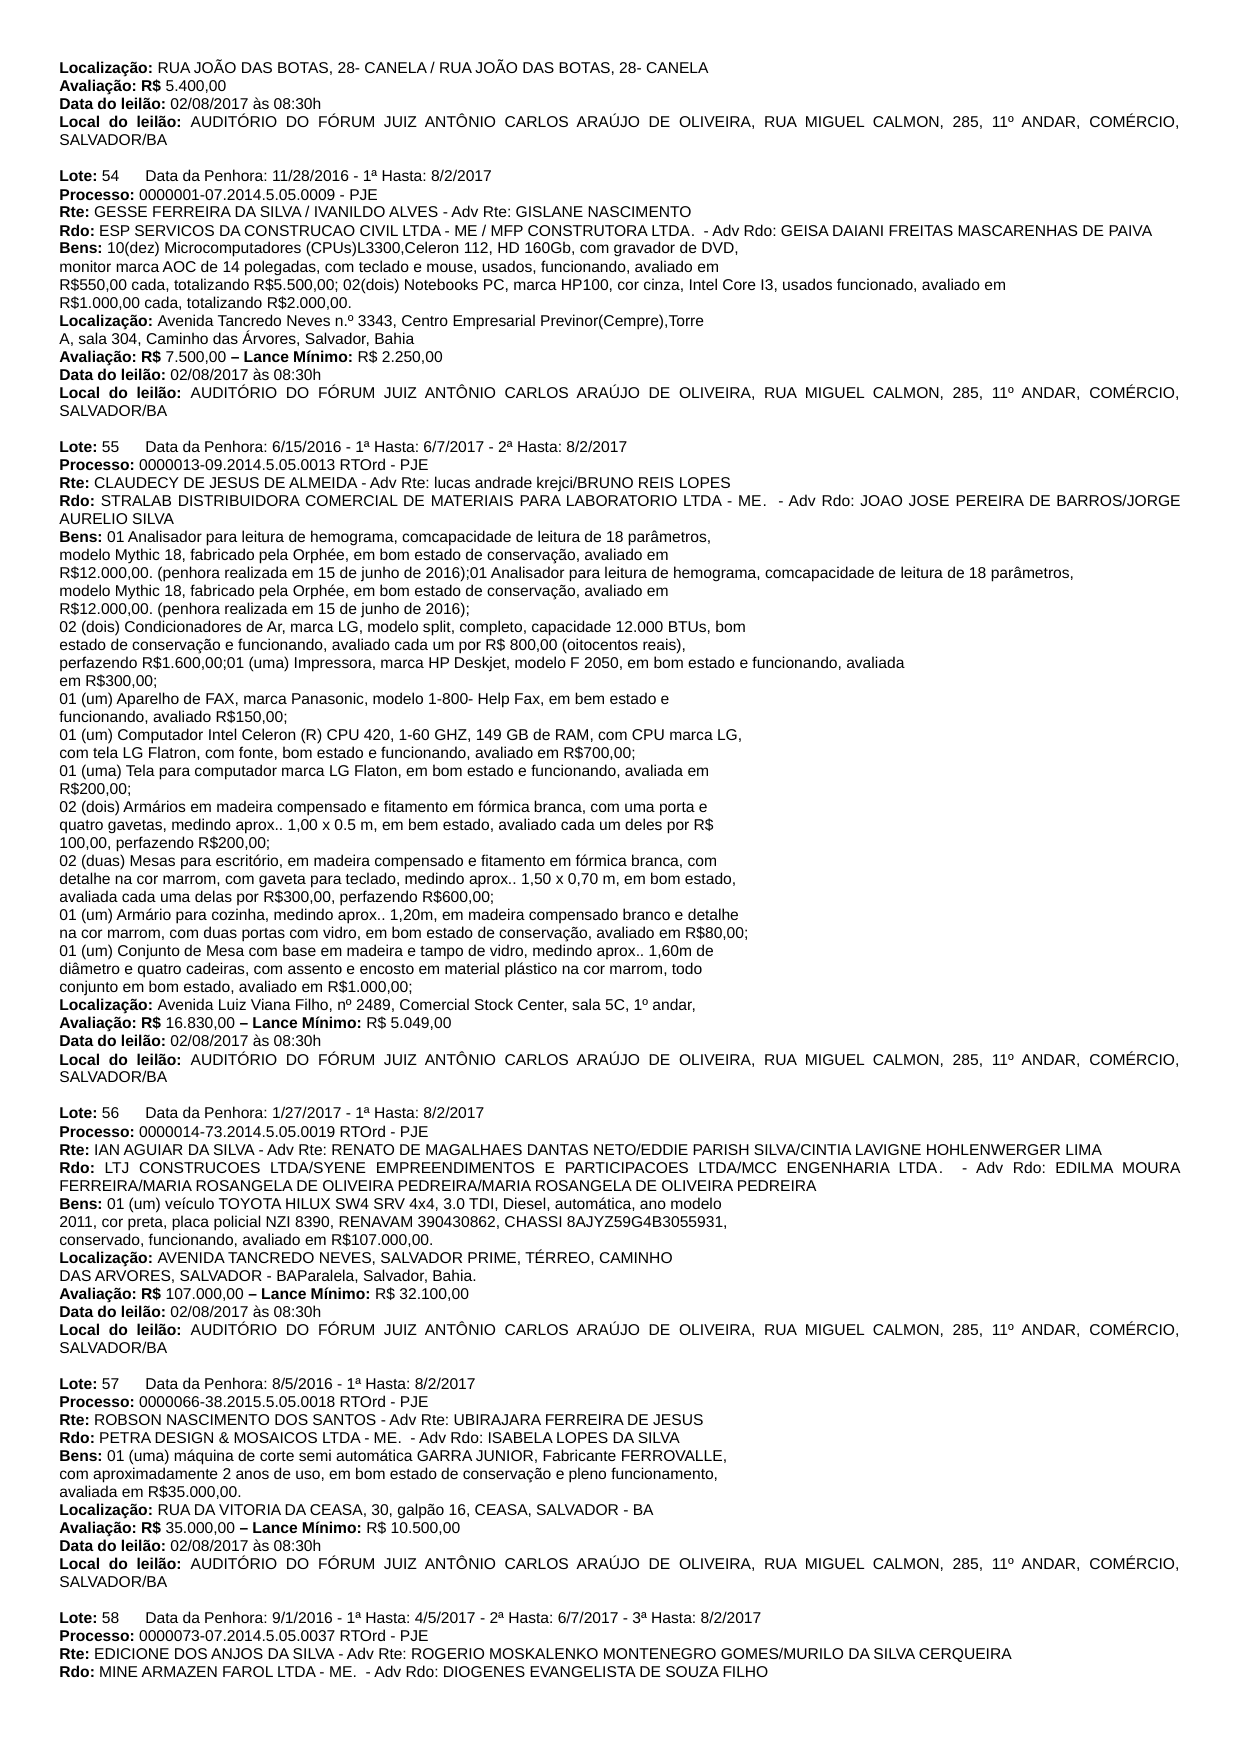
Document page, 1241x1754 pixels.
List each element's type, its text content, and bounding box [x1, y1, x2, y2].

text Local do leilão: AUDITÓRIO DO FÓRUM JUIZ ANTÔNIO CARLOS ARAÚJO DE OLIVEIRA, RUA MIGUEL CALMON, 285, 11º ANDAR, COMÉRCIO, SALVADOR/BA [59, 383, 1181, 419]
text Local do leilão: AUDITÓRIO DO FÓRUM JUIZ ANTÔNIO CARLOS ARAÚJO DE OLIVEIRA, RUA MIGUEL CALMON, 285, 11º ANDAR, COMÉRCIO, SALVADOR/BA [59, 1050, 1181, 1086]
text Data do leilão: 02/08/2017 às 08:30h [59, 365, 1181, 383]
text funcionando, avaliado R$150,00; [59, 708, 1181, 726]
text Bens: 01 Analisador para leitura de hemograma, comcapacidade de leitura de 18 parâmetros, [59, 528, 1181, 546]
text Bens: 10(dez) Microcomputadores (CPUs)L3300,Celeron 112, HD 160Gb, com gravador de DVD, [59, 239, 1181, 257]
text conservado, funcionando, avaliado em R$107.000,00. [59, 1230, 1181, 1248]
text Bens: 01 (um) veículo TOYOTA HILUX SW4 SRV 4x4, 3.0 TDI, Diesel, automática, ano modelo [59, 1194, 1181, 1212]
text R$1.000,00 cada, totalizando R$2.000,00. [59, 293, 1181, 311]
text Rdo: LTJ CONSTRUCOES LTDA/SYENE EMPREENDIMENTOS E PARTICIPACOES LTDA/MCC ENGENHARIA LTDA. - Adv Rdo: EDILMA MOURA FERREIRA/MARIA ROSANGELA DE OLIVEIRA PEDREIRA/MARIA ROSANGELA DE OLIVEIRA PEDREIRA [59, 1158, 1181, 1194]
text 01 (um) Aparelho de FAX, marca Panasonic, modelo 1-800- Help Fax, em bem estado e [59, 690, 1181, 708]
text Avaliação: R$ 16.830,00 – Lance Mínimo: R$ 5.049,00 [59, 1014, 1181, 1032]
text Localização: RUA DA VITORIA DA CEASA, 30, galpão 16, CEASA, SALVADOR - BA [59, 1501, 1181, 1519]
text Rte: GESSE FERREIRA DA SILVA / IVANILDO ALVES - Adv Rte: GISLANE NASCIMENTO [59, 203, 1181, 221]
text Data do leilão: 02/08/2017 às 08:30h [59, 1537, 1181, 1555]
text avaliada em R$35.000,00. [59, 1483, 1181, 1501]
text 02 (dois) Condicionadores de Ar, marca LG, modelo split, completo, capacidade 12.000 BTUs, bom [59, 618, 1181, 636]
text Rdo: PETRA DESIGN & MOSAICOS LTDA - ME. - Adv Rdo: ISABELA LOPES DA SILVA [59, 1429, 1181, 1447]
text DAS ARVORES, SALVADOR - BAParalela, Salvador, Bahia. [59, 1266, 1181, 1284]
text Localização: Avenida Tancredo Neves n.º 3343, Centro Empresarial Previnor(Cempre),Torre [59, 311, 1181, 329]
text Avaliação: R$ 5.400,00 [59, 77, 1181, 95]
text avaliada cada uma delas por R$300,00, perfazendo R$600,00; [59, 888, 1181, 906]
text 01 (um) Conjunto de Mesa com base em madeira e tampo de vidro, medindo aprox.. 1,60m de [59, 942, 1181, 960]
text Lote: 55 Data da Penhora: 6/15/2016 - 1ª Hasta: 6/7/2017 - 2ª Hasta: 8/2/2017 [59, 437, 1181, 456]
text detalhe na cor marrom, com gaveta para teclado, medindo aprox.. 1,50 x 0,70 m, em bom estado, [59, 870, 1181, 888]
text quatro gavetas, medindo aprox.. 1,00 x 0.5 m, em bem estado, avaliado cada um deles por R$ [59, 816, 1181, 834]
text Data do leilão: 02/08/2017 às 08:30h [59, 1032, 1181, 1050]
text Local do leilão: AUDITÓRIO DO FÓRUM JUIZ ANTÔNIO CARLOS ARAÚJO DE OLIVEIRA, RUA MIGUEL CALMON, 285, 11º ANDAR, COMÉRCIO, SALVADOR/BA [59, 1321, 1181, 1357]
text em R$300,00; [59, 672, 1181, 690]
text Avaliação: R$ 35.000,00 – Lance Mínimo: R$ 10.500,00 [59, 1519, 1181, 1537]
text Lote: 58 Data da Penhora: 9/1/2016 - 1ª Hasta: 4/5/2017 - 2ª Hasta: 6/7/2017 - 3ª Hasta: 8/2/2017 [59, 1609, 1181, 1627]
text 02 (dois) Armários em madeira compensado e fitamento em fórmica branca, com uma porta e [59, 798, 1181, 816]
text Rdo: MINE ARMAZEN FAROL LTDA - ME. - Adv Rdo: DIOGENES EVANGELISTA DE SOUZA FILHO [59, 1663, 1181, 1681]
text Data do leilão: 02/08/2017 às 08:30h [59, 1302, 1181, 1321]
text Local do leilão: AUDITÓRIO DO FÓRUM JUIZ ANTÔNIO CARLOS ARAÚJO DE OLIVEIRA, RUA MIGUEL CALMON, 285, 11º ANDAR, COMÉRCIO, SALVADOR/BA [59, 113, 1181, 149]
text modelo Mythic 18, fabricado pela Orphée, em bom estado de conservação, avaliado em [59, 582, 1181, 600]
text 2011, cor preta, placa policial NZI 8390, RENAVAM 390430862, CHASSI 8AJYZ59G4B3055931, [59, 1212, 1181, 1230]
text com aproximadamente 2 anos de uso, em bom estado de conservação e pleno funcionamento, [59, 1465, 1181, 1483]
text 01 (uma) Tela para computador marca LG Flaton, em bom estado e funcionando, avaliada em [59, 762, 1181, 780]
text 01 (um) Armário para cozinha, medindo aprox.. 1,20m, em madeira compensado branco e detalhe [59, 906, 1181, 924]
text estado de conservação e funcionando, avaliado cada um por R$ 800,00 (oitocentos reais), [59, 636, 1181, 654]
text Processo: 0000066-38.2015.5.05.0018 RTOrd - PJE [59, 1393, 1181, 1411]
text 02 (duas) Mesas para escritório, em madeira compensado e fitamento em fórmica branca, com [59, 852, 1181, 870]
text diâmetro e quatro cadeiras, com assento e encosto em material plástico na cor marrom, todo [59, 960, 1181, 978]
text monitor marca AOC de 14 polegadas, com teclado e mouse, usados, funcionando, avaliado em [59, 257, 1181, 275]
text R$12.000,00. (penhora realizada em 15 de junho de 2016); [59, 600, 1181, 618]
text R$200,00; [59, 780, 1181, 798]
text conjunto em bom estado, avaliado em R$1.000,00; [59, 978, 1181, 996]
text na cor marrom, com duas portas com vidro, em bom estado de conservação, avaliado em R$80,00; [59, 924, 1181, 942]
text Processo: 0000001-07.2014.5.05.0009 - PJE [59, 185, 1181, 203]
text Localização: RUA JOÃO DAS BOTAS, 28- CANELA / RUA JOÃO DAS BOTAS, 28- CANELA [59, 59, 1181, 77]
text 01 (um) Computador Intel Celeron (R) CPU 420, 1-60 GHZ, 149 GB de RAM, com CPU marca LG, [59, 726, 1181, 744]
text Localização: Avenida Luiz Viana Filho, nº 2489, Comercial Stock Center, sala 5C, 1º andar, [59, 996, 1181, 1014]
text 100,00, perfazendo R$200,00; [59, 834, 1181, 852]
text R$550,00 cada, totalizando R$5.500,00; 02(dois) Notebooks PC, marca HP100, cor cinza, Intel Core I3, usados funcionado, avaliado em [59, 275, 1181, 293]
text R$12.000,00. (penhora realizada em 15 de junho de 2016);01 Analisador para leitura de hemograma, comcapacidade de leitura de 18 parâmetros, [59, 564, 1181, 582]
text perfazendo R$1.600,00;01 (uma) Impressora, marca HP Deskjet, modelo F 2050, em bom estado e funcionando, avaliada [59, 654, 1181, 672]
text Bens: 01 (uma) máquina de corte semi automática GARRA JUNIOR, Fabricante FERROVALLE, [59, 1447, 1181, 1465]
text Rte: ROBSON NASCIMENTO DOS SANTOS - Adv Rte: UBIRAJARA FERREIRA DE JESUS [59, 1411, 1181, 1429]
text Rte: EDICIONE DOS ANJOS DA SILVA - Adv Rte: ROGERIO MOSKALENKO MONTENEGRO GOMES/MURILO DA SILVA CERQUEIRA [59, 1645, 1181, 1663]
text Processo: 0000014-73.2014.5.05.0019 RTOrd - PJE [59, 1122, 1181, 1140]
text Local do leilão: AUDITÓRIO DO FÓRUM JUIZ ANTÔNIO CARLOS ARAÚJO DE OLIVEIRA, RUA MIGUEL CALMON, 285, 11º ANDAR, COMÉRCIO, SALVADOR/BA [59, 1555, 1181, 1591]
text Data do leilão: 02/08/2017 às 08:30h [59, 95, 1181, 113]
text Rte: CLAUDECY DE JESUS DE ALMEIDA - Adv Rte: lucas andrade krejci/BRUNO REIS LOPES [59, 473, 1181, 492]
text Processo: 0000013-09.2014.5.05.0013 RTOrd - PJE [59, 456, 1181, 473]
text Avaliação: R$ 107.000,00 – Lance Mínimo: R$ 32.100,00 [59, 1284, 1181, 1302]
text Rte: IAN AGUIAR DA SILVA - Adv Rte: RENATO DE MAGALHAES DANTAS NETO/EDDIE PARISH SILVA/CINTIA LAVIGNE HOHLENWERGER LIMA [59, 1140, 1181, 1158]
text Avaliação: R$ 7.500,00 – Lance Mínimo: R$ 2.250,00 [59, 347, 1181, 365]
text Rdo: ESP SERVICOS DA CONSTRUCAO CIVIL LTDA - ME / MFP CONSTRUTORA LTDA. - Adv Rdo: GEISA DAIANI FREITAS MASCARENHAS DE PAIVA [59, 221, 1181, 239]
text Processo: 0000073-07.2014.5.05.0037 RTOrd - PJE [59, 1627, 1181, 1645]
text A, sala 304, Caminho das Árvores, Salvador, Bahia [59, 329, 1181, 347]
text Localização: AVENIDA TANCREDO NEVES, SALVADOR PRIME, TÉRREO, CAMINHO [59, 1248, 1181, 1266]
text Lote: 57 Data da Penhora: 8/5/2016 - 1ª Hasta: 8/2/2017 [59, 1374, 1181, 1393]
text Lote: 54 Data da Penhora: 11/28/2016 - 1ª Hasta: 8/2/2017 [59, 167, 1181, 185]
text modelo Mythic 18, fabricado pela Orphée, em bom estado de conservação, avaliado em [59, 546, 1181, 564]
text com tela LG Flatron, com fonte, bom estado e funcionando, avaliado em R$700,00; [59, 744, 1181, 762]
text Lote: 56 Data da Penhora: 1/27/2017 - 1ª Hasta: 8/2/2017 [59, 1104, 1181, 1122]
text Rdo: STRALAB DISTRIBUIDORA COMERCIAL DE MATERIAIS PARA LABORATORIO LTDA - ME. - Adv Rdo: JOAO JOSE PEREIRA DE BARROS/JORGE AURELIO SILVA [59, 492, 1181, 528]
